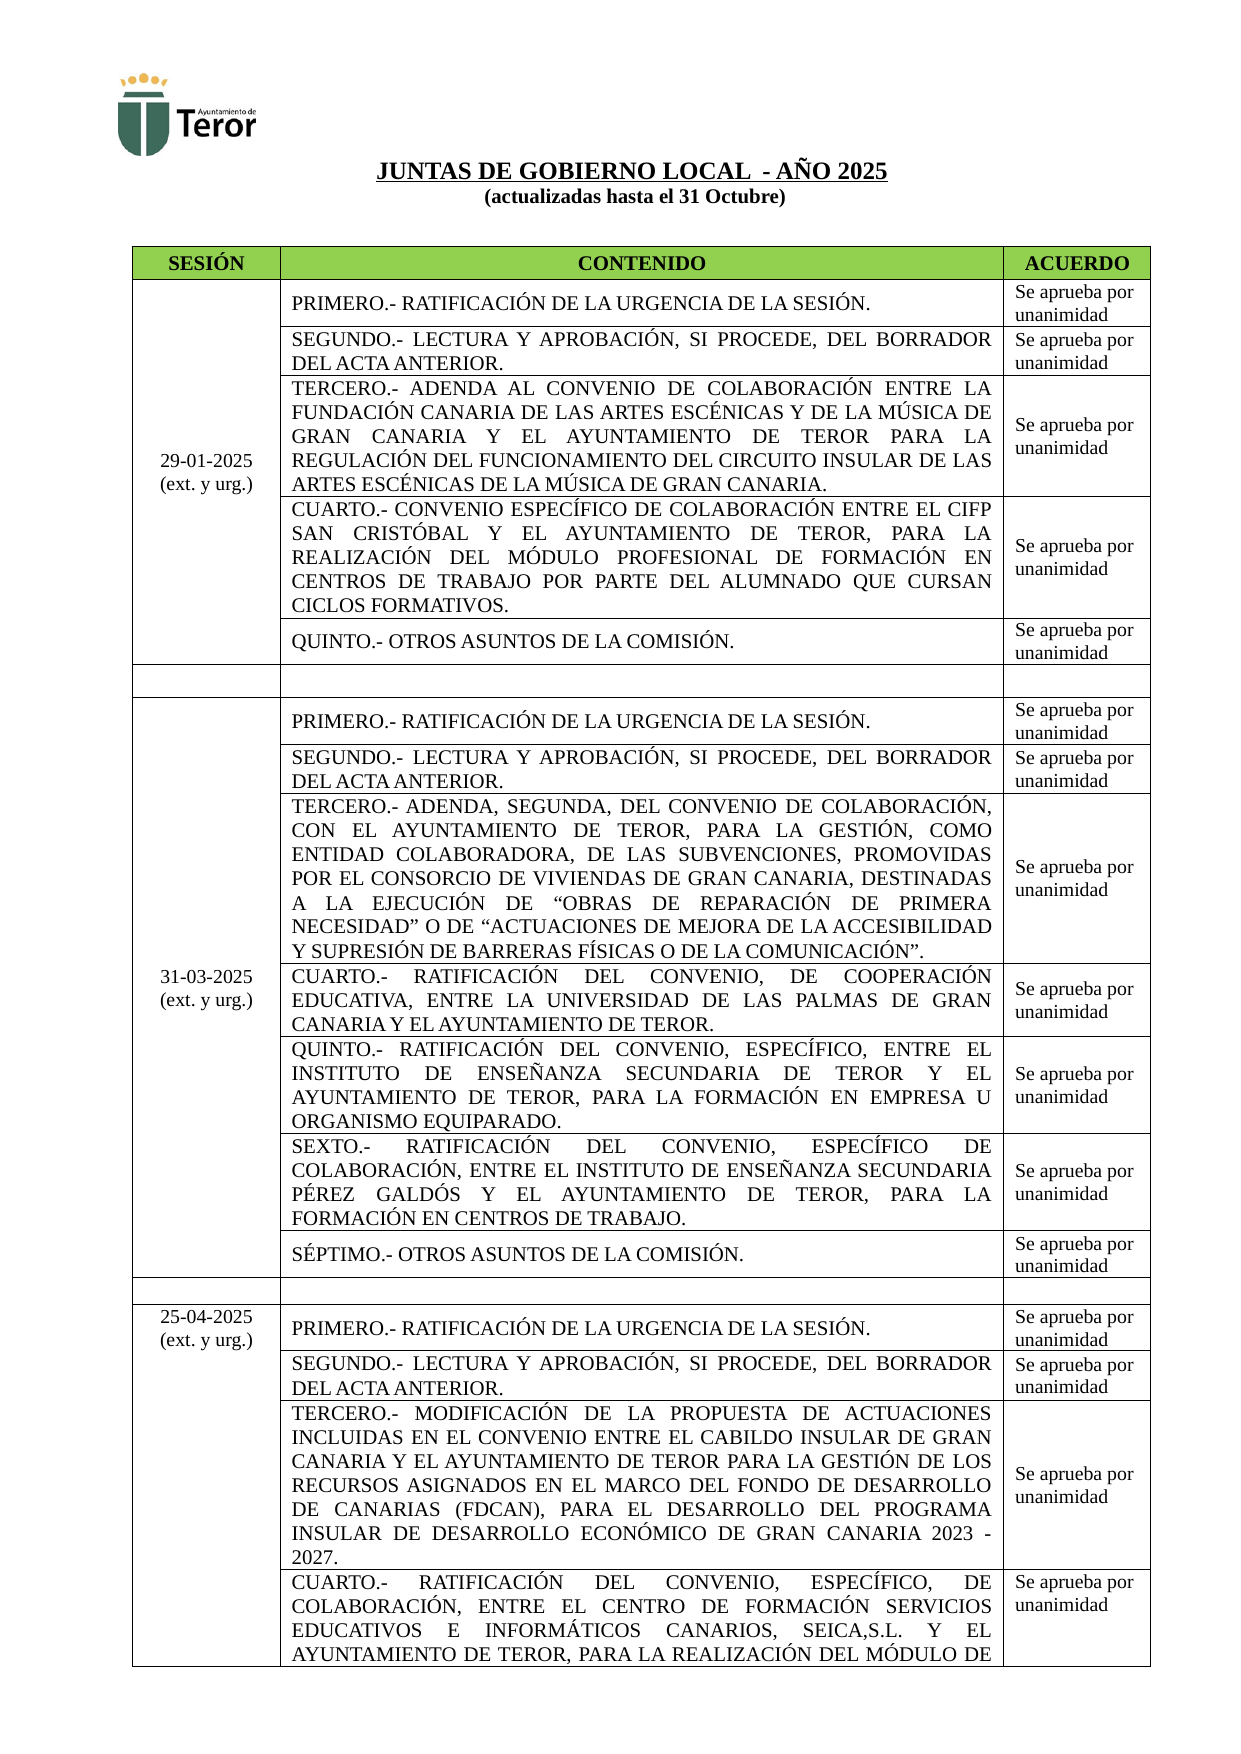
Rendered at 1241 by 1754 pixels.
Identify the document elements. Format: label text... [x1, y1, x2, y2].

table_cell Se aprueba por unanimidad [1004, 327, 1150, 375]
table_cell Se aprueba por unanimidad [1004, 1037, 1150, 1133]
table_cell 29-01-2025 (ext. y urg.) [133, 280, 280, 664]
table_cell Se aprueba por unanimidad [1004, 619, 1150, 664]
table_cell [281, 665, 1003, 697]
table_cell [133, 665, 280, 697]
table_cell SÉPTIMO.- OTROS ASUNTOS DE LA COMISIÓN. [281, 1231, 1003, 1277]
table_cell Se aprueba por unanimidad [1004, 1231, 1150, 1277]
table_cell TERCERO.- ADENDA AL CONVENIO DE COLABORACIÓN ENTRE LA FUNDACIÓN CANARIA DE LAS ARTES ESCÉNICAS Y DE LA MÚSICA DE GRAN CANARIA Y EL AYUNTAMIENTO DE TEROR PARA LA REGULACIÓN DEL FUNCIONAMIENTO DEL CIRCUITO INSULAR DE LAS ARTES ESCÉNICAS DE LA MÚSICA DE GRAN CANARIA. [281, 376, 1003, 496]
table_cell PRIMERO.- RATIFICACIÓN DE LA URGENCIA DE LA SESIÓN. [281, 280, 1003, 326]
table_cell SEGUNDO.- LECTURA Y APROBACIÓN, SI PROCEDE, DEL BORRADOR DEL ACTA ANTERIOR. [281, 1351, 1003, 1399]
table_cell Se aprueba por unanimidad [1004, 497, 1150, 617]
table_cell [281, 1278, 1003, 1304]
table_cell PRIMERO.- RATIFICACIÓN DE LA URGENCIA DE LA SESIÓN. [281, 1305, 1003, 1350]
table_cell TERCERO.- MODIFICACIÓN DE LA PROPUESTA DE ACTUACIONES INCLUIDAS EN EL CONVENIO ENTRE EL CABILDO INSULAR DE GRAN CANARIA Y EL AYUNTAMIENTO DE TEROR PARA LA GESTIÓN DE LOS RECURSOS ASIGNADOS EN EL MARCO DEL FONDO DE DESARROLLO DE CANARIAS (FDCAN), PARA EL DESARROLLO DEL PROGRAMA INSULAR DE DESARROLLO ECONÓMICO DE GRAN CANARIA 2023 - 2027. [281, 1401, 1003, 1569]
table_cell 25-04-2025 (ext. y urg.) [133, 1305, 280, 1666]
table_cell CUARTO.- CONVENIO ESPECÍFICO DE COLABORACIÓN ENTRE EL CIFP SAN CRISTÓBAL Y EL AYUNTAMIENTO DE TEROR, PARA LA REALIZACIÓN DEL MÓDULO PROFESIONAL DE FORMACIÓN EN CENTROS DE TRABAJO POR PARTE DEL ALUMNADO QUE CURSAN CICLOS FORMATIVOS. [281, 497, 1003, 617]
table_cell Se aprueba por unanimidad [1004, 794, 1150, 963]
table_cell TERCERO.- ADENDA, SEGUNDA, DEL CONVENIO DE COLABORACIÓN, CON EL AYUNTAMIENTO DE TEROR, PARA LA GESTIÓN, COMO ENTIDAD COLABORADORA, DE LAS SUBVENCIONES, PROMOVIDAS POR EL CONSORCIO DE VIVIENDAS DE GRAN CANARIA, DESTINADAS A LA EJECUCIÓN DE “OBRAS DE REPARACIÓN DE PRIMERA NECESIDAD” O DE “ACTUACIONES DE MEJORA DE LA ACCESIBILIDAD Y SUPRESIÓN DE BARRERAS FÍSICAS O DE LA COMUNICACIÓN”. [281, 794, 1003, 963]
table_cell 31-03-2025 (ext. y urg.) [133, 698, 280, 1277]
table_cell Se aprueba por unanimidad [1004, 698, 1150, 744]
table_cell SEXTO.- RATIFICACIÓN DEL CONVENIO, ESPECÍFICO DE COLABORACIÓN, ENTRE EL INSTITUTO DE ENSEÑANZA SECUNDARIA PÉREZ GALDÓS Y EL AYUNTAMIENTO DE TEROR, PARA LA FORMACIÓN EN CENTROS DE TRABAJO. [281, 1134, 1003, 1230]
table_header ACUERDO [1004, 247, 1150, 279]
table_cell Se aprueba por unanimidad [1004, 376, 1150, 496]
table_cell PRIMERO.- RATIFICACIÓN DE LA URGENCIA DE LA SESIÓN. [281, 698, 1003, 744]
table_cell SEGUNDO.- LECTURA Y APROBACIÓN, SI PROCEDE, DEL BORRADOR DEL ACTA ANTERIOR. [281, 745, 1003, 793]
table_cell Se aprueba por unanimidad [1004, 745, 1150, 793]
table_cell Se aprueba por unanimidad [1004, 1305, 1150, 1350]
table_cell Se aprueba por unanimidad [1004, 1401, 1150, 1569]
table_cell [1004, 665, 1150, 697]
table_header CONTENIDO [281, 247, 1003, 279]
table_cell CUARTO.- RATIFICACIÓN DEL CONVENIO, DE COOPERACIÓN EDUCATIVA, ENTRE LA UNIVERSIDAD DE LAS PALMAS DE GRAN CANARIA Y EL AYUNTAMIENTO DE TEROR. [281, 964, 1003, 1036]
table_cell Se aprueba por unanimidad [1004, 1570, 1150, 1666]
table_cell Se aprueba por unanimidad [1004, 280, 1150, 326]
table_cell SEGUNDO.- LECTURA Y APROBACIÓN, SI PROCEDE, DEL BORRADOR DEL ACTA ANTERIOR. [281, 327, 1003, 375]
table_cell CUARTO.- RATIFICACIÓN DEL CONVENIO, ESPECÍFICO, DE COLABORACIÓN, ENTRE EL CENTRO DE FORMACIÓN SERVICIOS EDUCATIVOS E INFORMÁTICOS CANARIOS, SEICA,S.L. Y EL AYUNTAMIENTO DE TEROR, PARA LA REALIZACIÓN DEL MÓDULO DE [281, 1570, 1003, 1666]
table_cell Se aprueba por unanimidad [1004, 1134, 1150, 1230]
table_cell QUINTO.- RATIFICACIÓN DEL CONVENIO, ESPECÍFICO, ENTRE EL INSTITUTO DE ENSEÑANZA SECUNDARIA DE TEROR Y EL AYUNTAMIENTO DE TEROR, PARA LA FORMACIÓN EN EMPRESA U ORGANISMO EQUIPARADO. [281, 1037, 1003, 1133]
table_cell [1004, 1278, 1150, 1304]
table_cell [133, 1278, 280, 1304]
table_cell Se aprueba por unanimidad [1004, 964, 1150, 1036]
table_cell QUINTO.- OTROS ASUNTOS DE LA COMISIÓN. [281, 619, 1003, 664]
table_cell Se aprueba por unanimidad [1004, 1351, 1150, 1399]
table_header SESIÓN [133, 247, 280, 279]
